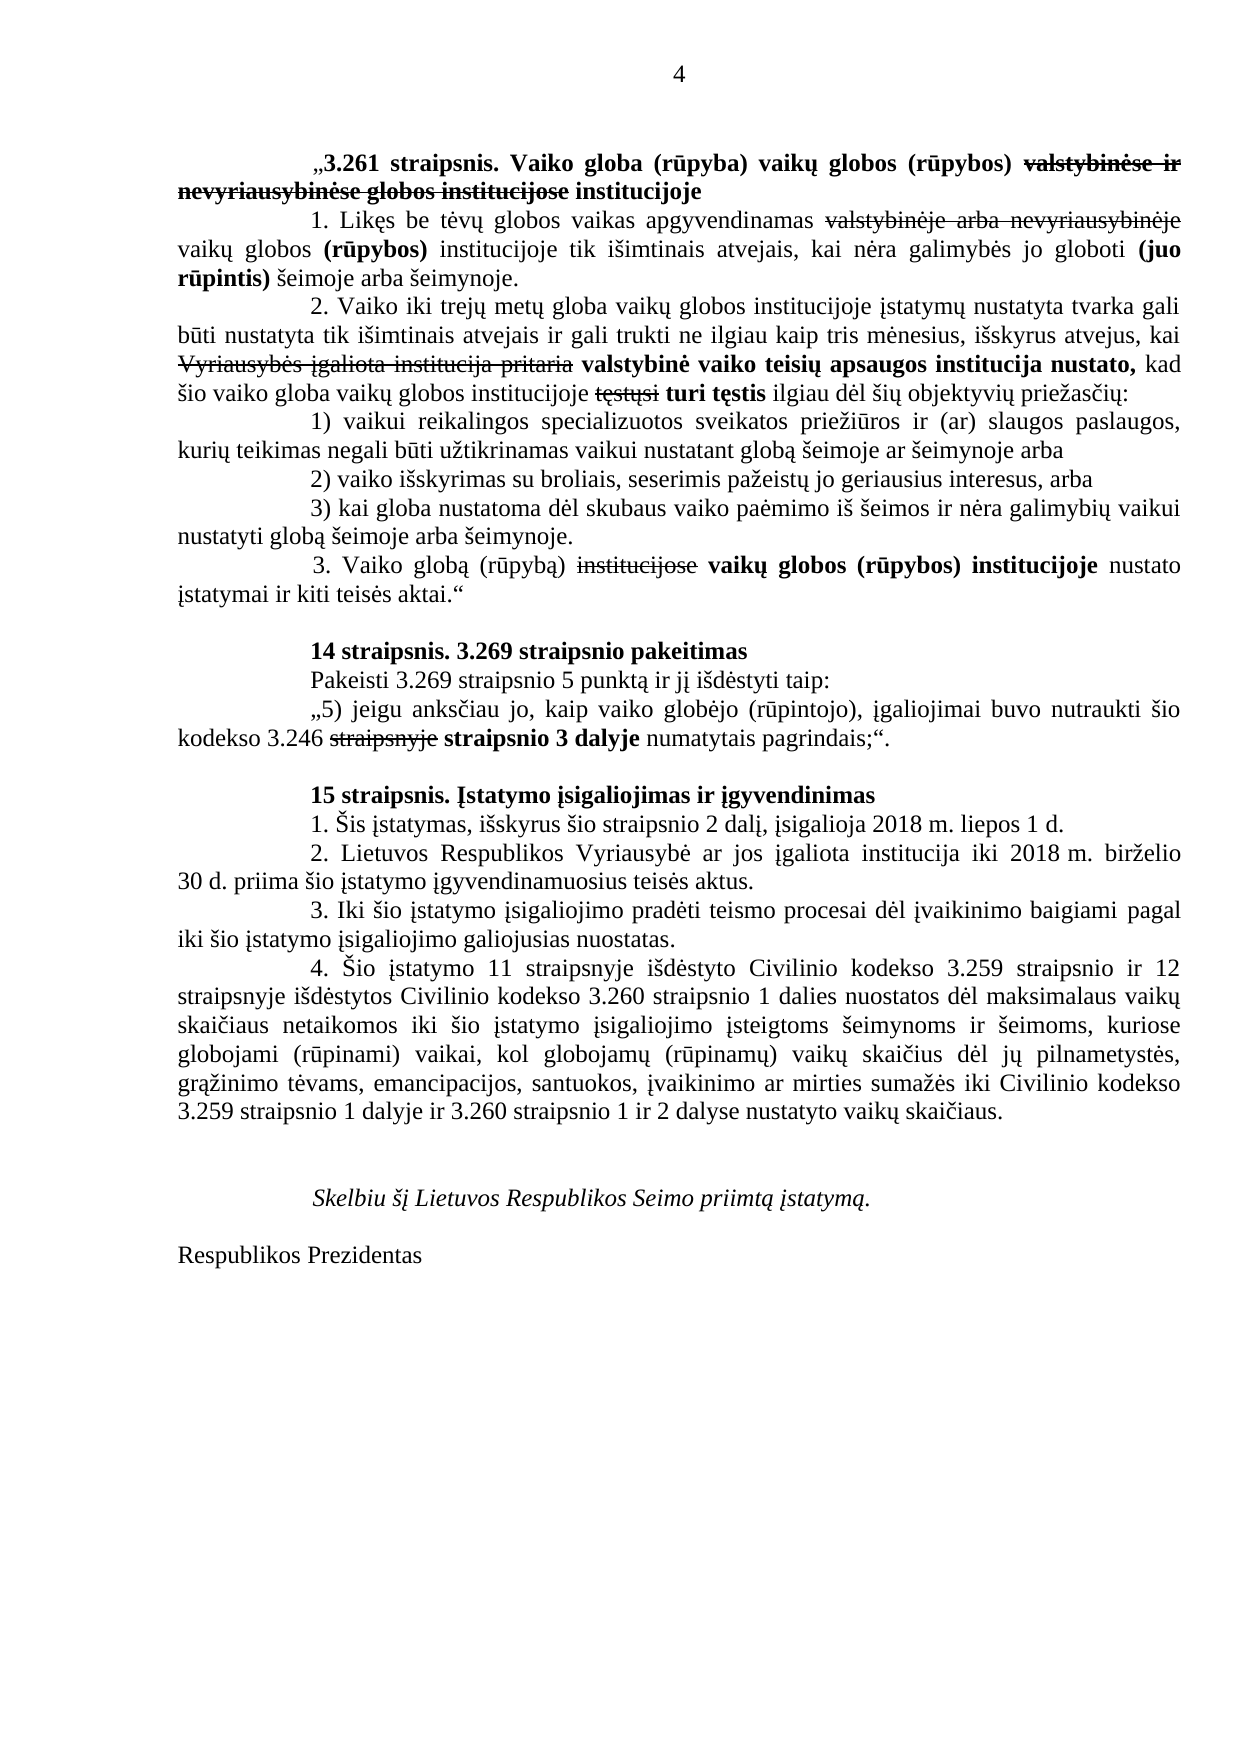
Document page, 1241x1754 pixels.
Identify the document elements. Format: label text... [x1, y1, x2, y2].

text Skelbiu šį Lietuvos Respublikos Seimo priimtą įstatymą. [177, 1183, 1181, 1211]
text 2. Vaiko iki trejų metų globa vaikų globos institucijoje įstatymų nustatyta tvarka gali būti nustatyta tik išimtinais atvejais ir gali trukti ne ilgiau kaip tris mėnesius, išskyrus atvejus, kai Vyriausybės įgaliota institucija pritaria valstybinė vaiko teisių apsaugos institucija nustato, kad šio vaiko globa vaikų globos institucijoje tęstųsi turi tęstis ilgiau dėl šių objektyvių priežasčių: [177, 291, 1181, 406]
text 2. Lietuvos Respublikos Vyriausybė ar jos įgaliota institucija iki 2018 m. birželio 30 d. priima šio įstatymo įgyvendinamuosius teisės aktus. [177, 838, 1181, 895]
text „3.261 straipsnis. Vaiko globa (rūpyba) vaikų globos (rūpybos) valstybinėse ir nevyriausybinėse globos institucijose institucijoje [177, 148, 1181, 205]
text 15 straipsnis. Įstatymo įsigaliojimas ir įgyvendinimas [177, 780, 1181, 809]
text Respublikos Prezidentas [177, 1240, 1181, 1269]
text 3. Iki šio įstatymo įsigaliojimo pradėti teismo procesai dėl įvaikinimo baigiami pagal iki šio įstatymo įsigaliojimo galiojusias nuostatas. [177, 895, 1181, 953]
text 2) vaiko išskyrimas su broliais, seserimis pažeistų jo geriausius interesus, arba [177, 464, 1181, 493]
text 14 straipsnis. 3.269 straipsnio pakeitimas [177, 636, 1181, 665]
text 3) kai globa nustatoma dėl skubaus vaiko paėmimo iš šeimos ir nėra galimybių vaikui nustatyti globą šeimoje arba šeimynoje. [177, 493, 1181, 550]
text 4. Šio įstatymo 11 straipsnyje išdėstyto Civilinio kodekso 3.259 straipsnio ir 12 straipsnyje išdėstytos Civilinio kodekso 3.260 straipsnio 1 dalies nuostatos dėl maksimalaus vaikų skaičiaus netaikomos iki šio įstatymo įsigaliojimo įsteigtoms šeimynoms ir šeimoms, kuriose globojami (rūpinami) vaikai, kol globojamų (rūpinamų) vaikų skaičius dėl jų pilnametystės, grąžinimo tėvams, emancipacijos, santuokos, įvaikinimo ar mirties sumažės iki Civilinio kodekso 3.259 straipsnio 1 dalyje ir 3.260 straipsnio 1 ir 2 dalyse nustatyto vaikų skaičiaus. [177, 953, 1181, 1125]
text 1. Likęs be tėvų globos vaikas apgyvendinamas valstybinėje arba nevyriausybinėje vaikų globos (rūpybos) institucijoje tik išimtinais atvejais, kai nėra galimybės jo globoti (juo rūpintis) šeimoje arba šeimynoje. [177, 205, 1181, 291]
text 1) vaikui reikalingos specializuotos sveikatos priežiūros ir (ar) slaugos paslaugos, kurių teikimas negali būti užtikrinamas vaikui nustatant globą šeimoje ar šeimynoje arba [177, 406, 1181, 464]
text 1. Šis įstatymas, išskyrus šio straipsnio 2 dalį, įsigalioja 2018 m. liepos 1 d. [177, 809, 1181, 838]
text „5) jeigu anksčiau jo, kaip vaiko globėjo (rūpintojo), įgaliojimai buvo nutraukti šio kodekso 3.246 straipsnyje straipsnio 3 dalyje numatytais pagrindais;“. [177, 694, 1181, 751]
text 3. Vaiko globą (rūpybą) institucijose vaikų globos (rūpybos) institucijoje nustato įstatymai ir kiti teisės aktai.“ [177, 550, 1181, 608]
text Pakeisti 3.269 straipsnio 5 punktą ir jį išdėstyti taip: [177, 665, 1181, 694]
